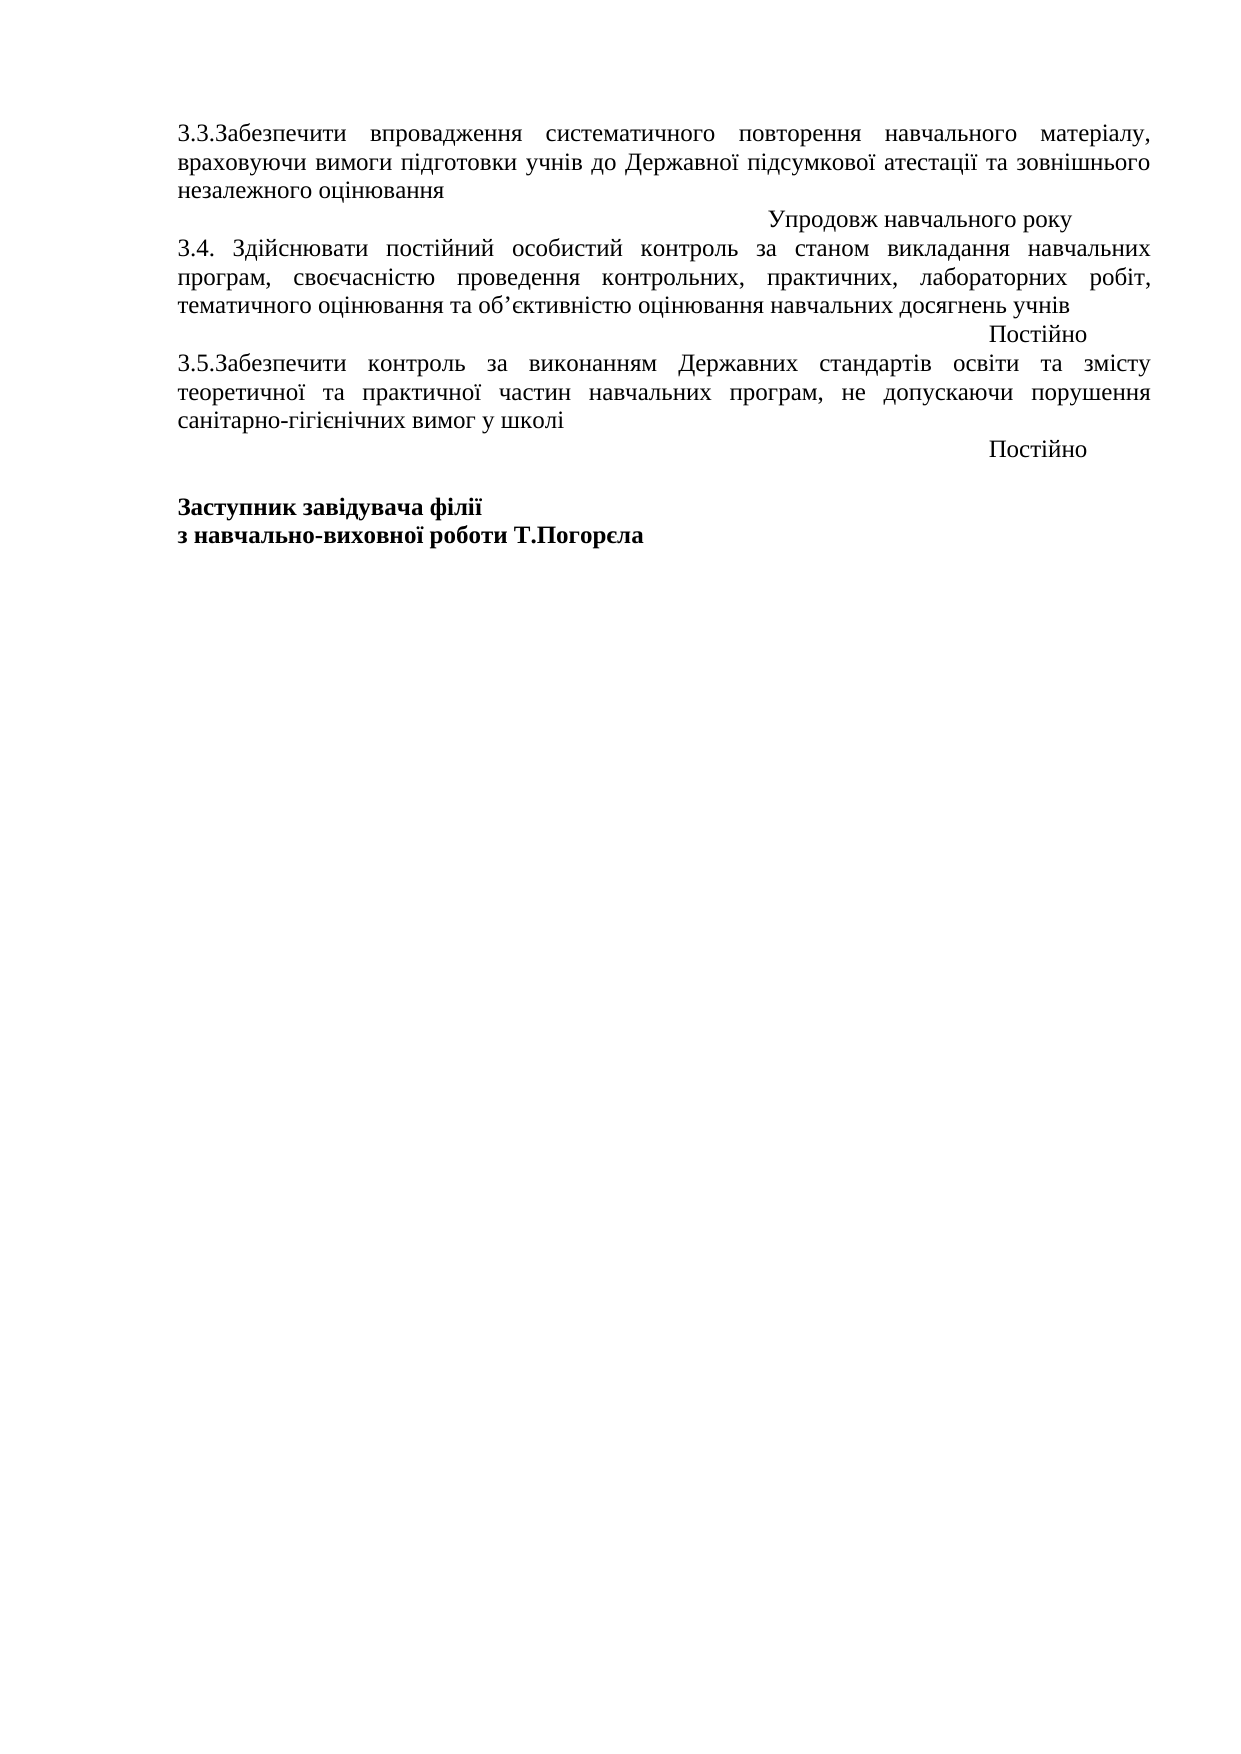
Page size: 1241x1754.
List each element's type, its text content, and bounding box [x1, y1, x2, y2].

text Постійно [988, 319, 1152, 348]
text 3.3.Забезпечити впровадження систематичного повторення навчального матеріалу, враховуючи вимоги підготовки учнів до Державної підсумкової атестації та зовнішнього незалежного оцінювання [177, 118, 1152, 204]
text Упродовж навчального року [693, 204, 1152, 233]
text Постійно [988, 434, 1152, 463]
text з навчально-виховної роботи Т.Погорєла [177, 521, 1152, 549]
text 3.5.Забезпечити контроль за виконанням Державних стандартів освіти та змісту теоретичної та практичної частин навчальних програм, не допускаючи порушення санітарно-гігієнічних вимог у школі [177, 348, 1152, 434]
text 3.4. Здійснювати постійний особистий контроль за станом викладання навчальних програм, своєчасністю проведення контрольних, практичних, лабораторних робіт, тематичного оцінювання та об’єктивністю оцінювання навчальних досягнень учнів [177, 233, 1152, 319]
text Заступник завідувача філії [177, 492, 1152, 521]
